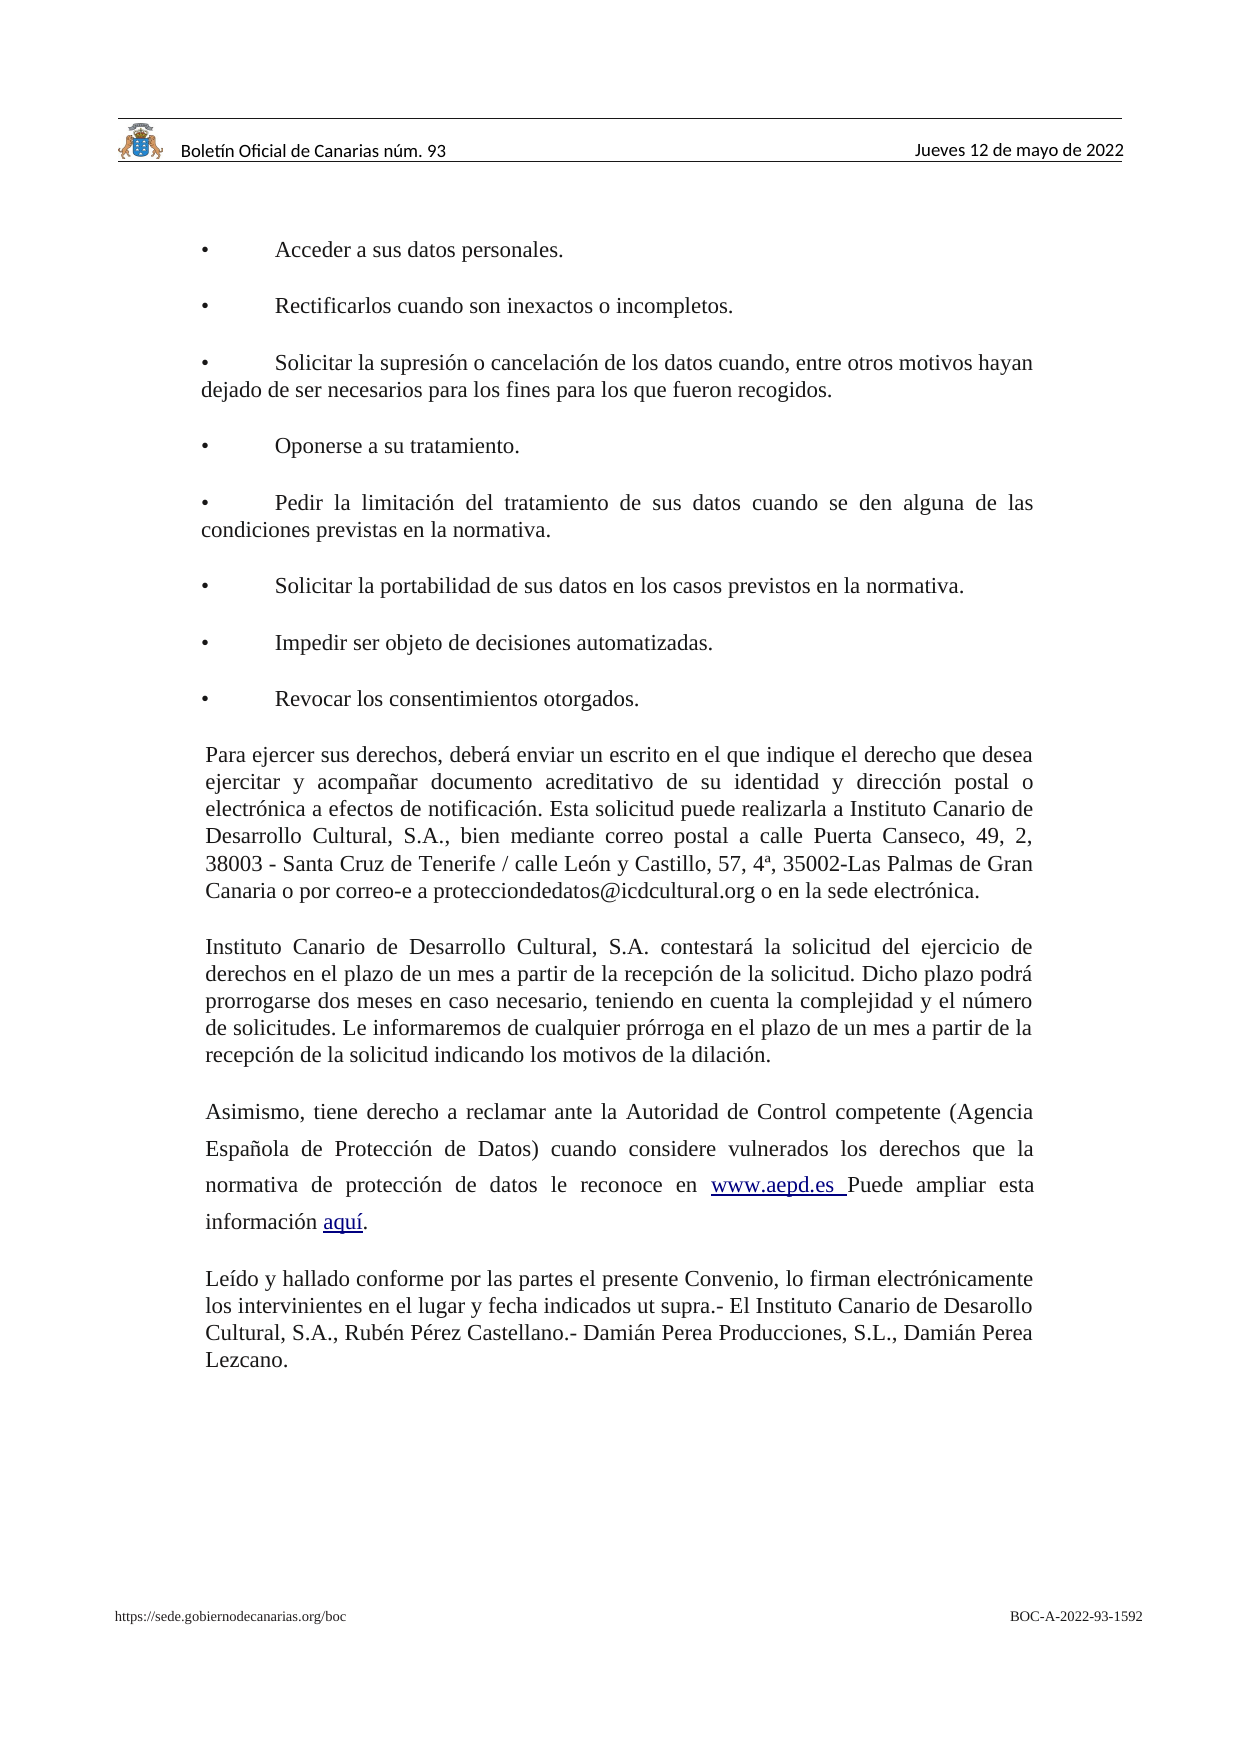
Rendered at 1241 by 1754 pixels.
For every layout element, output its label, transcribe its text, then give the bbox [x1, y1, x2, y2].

text Para ejercer sus derechos, deberá enviar un escrito en el que indique el derecho que desea ejercitar y acompañar documento acreditativo de su identidad y dirección postal o electrónica a efectos de notificación. Esta solicitud puede realizarla a Instituto Canario de Desarrollo Cultural, S.A., bien mediante correo postal a calle Puerta Canseco, 49, 2, 38003 - Santa Cruz de Tenerife / calle León y Castillo, 57, 4ª, 35002-Las Palmas de Gran Canaria o por correo-e a protecciondedatos@icdcultural.org o en la sede electrónica. [205, 741, 1034, 903]
list Solicitar la supresión o cancelación de los datos cuando, entre otros motivos hayan dejado de ser necesarios para los fines para los que fueron recogidos. [201, 349, 1034, 402]
text Leído y hallado conforme por las partes el presente Convenio, lo firman electrónicamente los intervinientes en el lugar y fecha indicados ut supra.- El Instituto Canario de Desarollo Cultural, S.A., Rubén Pérez Castellano.- Damián Perea Producciones, S.L., Damián Perea Lezcano. [205, 1265, 1034, 1372]
text Asimismo, tiene derecho a reclamar ante la Autoridad de Control competente (Agencia Española de Protección de Datos) cuando considere vulnerados los derechos que la normativa de protección de datos le reconoce en www.aepd.es Puede ampliar esta información aquí. [205, 1098, 1034, 1235]
list Acceder a sus datos personales. [201, 236, 1034, 263]
list Revocar los consentimientos otorgados. [201, 685, 1034, 711]
list Rectificarlos cuando son inexactos o incompletos. [201, 293, 1034, 319]
list Oponerse a su tratamiento. [201, 432, 1034, 459]
text Instituto Canario de Desarrollo Cultural, S.A. contestará la solicitud del ejercicio de derechos en el plazo de un mes a partir de la recepción de la solicitud. Dicho plazo podrá prorrogarse dos meses en caso necesario, teniendo en cuenta la complejidad y el número de solicitudes. Le informaremos de cualquier prórroga en el plazo de un mes a partir de la recepción de la solicitud indicando los motivos de la dilación. [205, 933, 1034, 1068]
list Impedir ser objeto de decisiones automatizadas. [201, 628, 1034, 655]
list Pedir la limitación del tratamiento de sus datos cuando se den alguna de las condiciones previstas en la normativa. [201, 489, 1034, 542]
list Solicitar la portabilidad de sus datos en los casos previstos en la normativa. [201, 572, 1034, 598]
